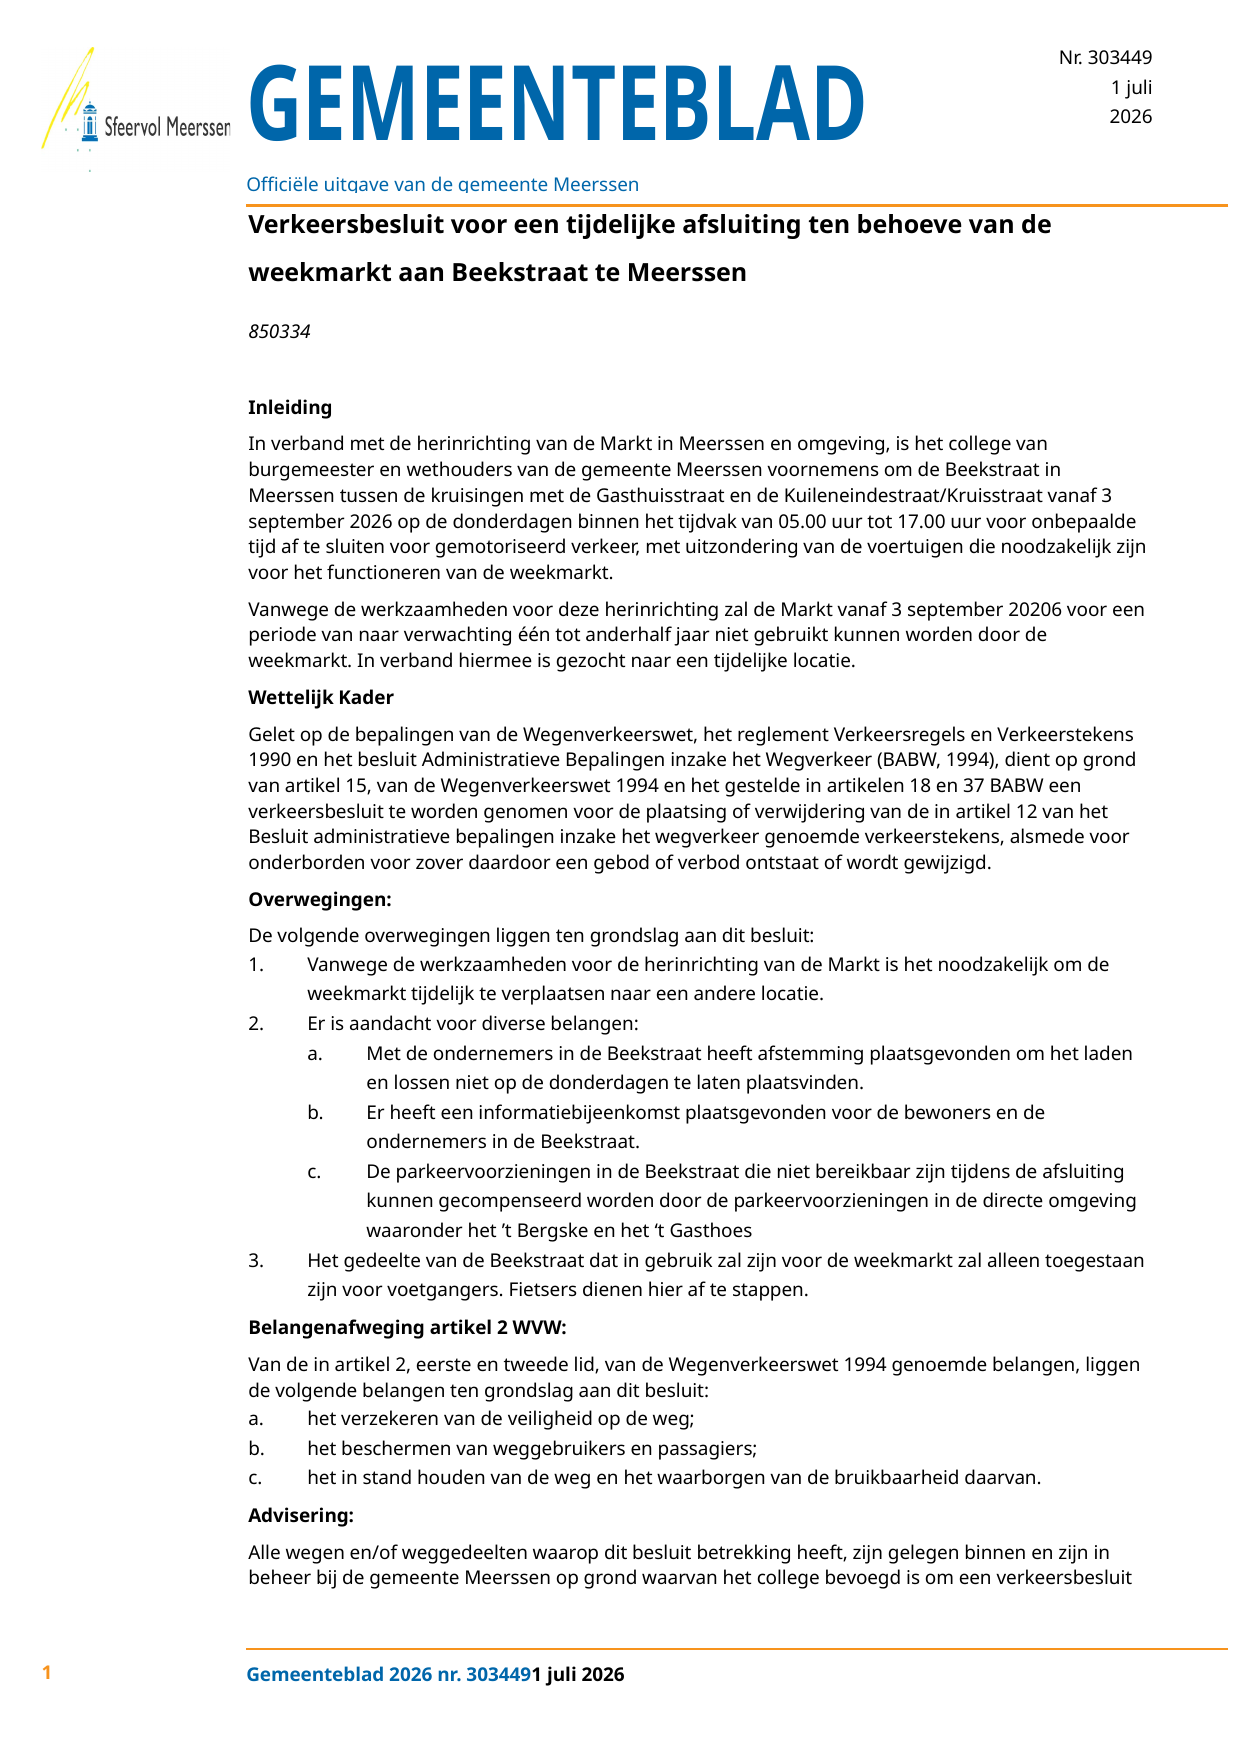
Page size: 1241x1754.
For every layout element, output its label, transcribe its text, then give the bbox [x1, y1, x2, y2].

text Belangenafweging artikel 2 WVW: [248, 1314, 1152, 1340]
text Alle wegen en/of weggedeelten waarop dit besluit betrekking heeft, zijn gelegen binnen en zijn in beheer bij de gemeente Meerssen op grond waarvan het college bevoegd is om een verkeersbesluit [248, 1539, 1152, 1590]
list het beschermen van weggebruikers en passagiers; [248, 1435, 1152, 1460]
text Verkeersbesluit voor een tijdelijke afsluiting ten behoeve van de weekmarkt aan Beekstraat te Meerssen [248, 207, 1152, 288]
list het in stand houden van de weg en het waarborgen van de bruikbaarheid daarvan. [248, 1464, 1152, 1490]
text Gelet op de bepalingen van de Wegenverkeerswet, het reglement Verkeersregels en Verkeerstekens 1990 en het besluit Administratieve Bepalingen inzake het Wegverkeer (BABW, 1994), dient op grond van artikel 15, van de Wegenverkeerswet 1994 en het gestelde in artikelen 18 en 37 BABW een verkeersbesluit te worden genomen voor de plaatsing of verwijdering van de in artikel 12 van het Besluit administratieve bepalingen inzake het wegverkeer genoemde verkeerstekens, alsmede voor onderborden voor zover daardoor een gebod of verbod ontstaat of wordt gewijzigd. [248, 721, 1152, 875]
text De volgende overwegingen liggen ten grondslag aan dit besluit: [248, 923, 1152, 948]
text Overwegingen: [248, 886, 1152, 912]
list het verzekeren van de veiligheid op de weg; [248, 1405, 1152, 1431]
list De parkeervoorzieningen in de Beekstraat die niet bereikbaar zijn tijdens de afsluiting kunnen gecompenseerd worden door de parkeervoorzieningen in de directe omgeving waaronder het ’t Bergske en het ‘t Gasthoes [307, 1158, 1152, 1243]
list Met de ondernemers in de Beekstraat heeft afstemming plaatsgevonden om het laden en lossen niet op de donderdagen te laten plaatsvinden. [307, 1040, 1152, 1095]
text In verband met de herinrichting van de Markt in Meerssen en omgeving, is het college van burgemeester en wethouders van de gemeente Meerssen voornemens om de Beekstraat in Meerssen tussen de kruisingen met de Gasthuisstraat en de Kuileneindestraat/Kruisstraat vanaf 3 september 2026 op de donderdagen binnen het tijdvak van 05.00 uur tot 17.00 uur voor onbepaalde tijd af te sluiten voor gemotoriseerd verkeer, met uitzondering van de voertuigen die noodzakelijk zijn voor het functioneren van de weekmarkt. [248, 431, 1152, 585]
list Het gedeelte van de Beekstraat dat in gebruik zal zijn voor de weekmarkt zal alleen toegestaan zijn voor voetgangers. Fietsers dienen hier af te stappen. [248, 1247, 1152, 1302]
text 850334 [248, 318, 1152, 344]
text Vanwege de werkzaamheden voor deze herinrichting zal de Markt vanaf 3 september 20206 voor een periode van naar verwachting één tot anderhalf jaar niet gebruikt kunnen worden door de weekmarkt. In verband hiermee is gezocht naar een tijdelijke locatie. [248, 596, 1152, 673]
list Vanwege de werkzaamheden voor de herinrichting van de Markt is het noodzakelijk om de weekmarkt tijdelijk te verplaatsen naar een andere locatie. [248, 951, 1152, 1006]
picture [41, 47, 231, 172]
list Er heeft een informatiebijeenkomst plaatsgevonden voor de bewoners en de ondernemers in de Beekstraat. [307, 1099, 1152, 1154]
text Wettelijk Kader [248, 684, 1152, 710]
text Van de in artikel 2, eerste en tweede lid, van de Wegenverkeerswet 1994 genoemde belangen, liggen de volgende belangen ten grondslag aan dit besluit: [248, 1351, 1152, 1402]
text Advisering: [248, 1502, 1152, 1528]
text Inleiding [248, 394, 1152, 420]
list Er is aandacht voor diverse belangen: [248, 1010, 1152, 1036]
